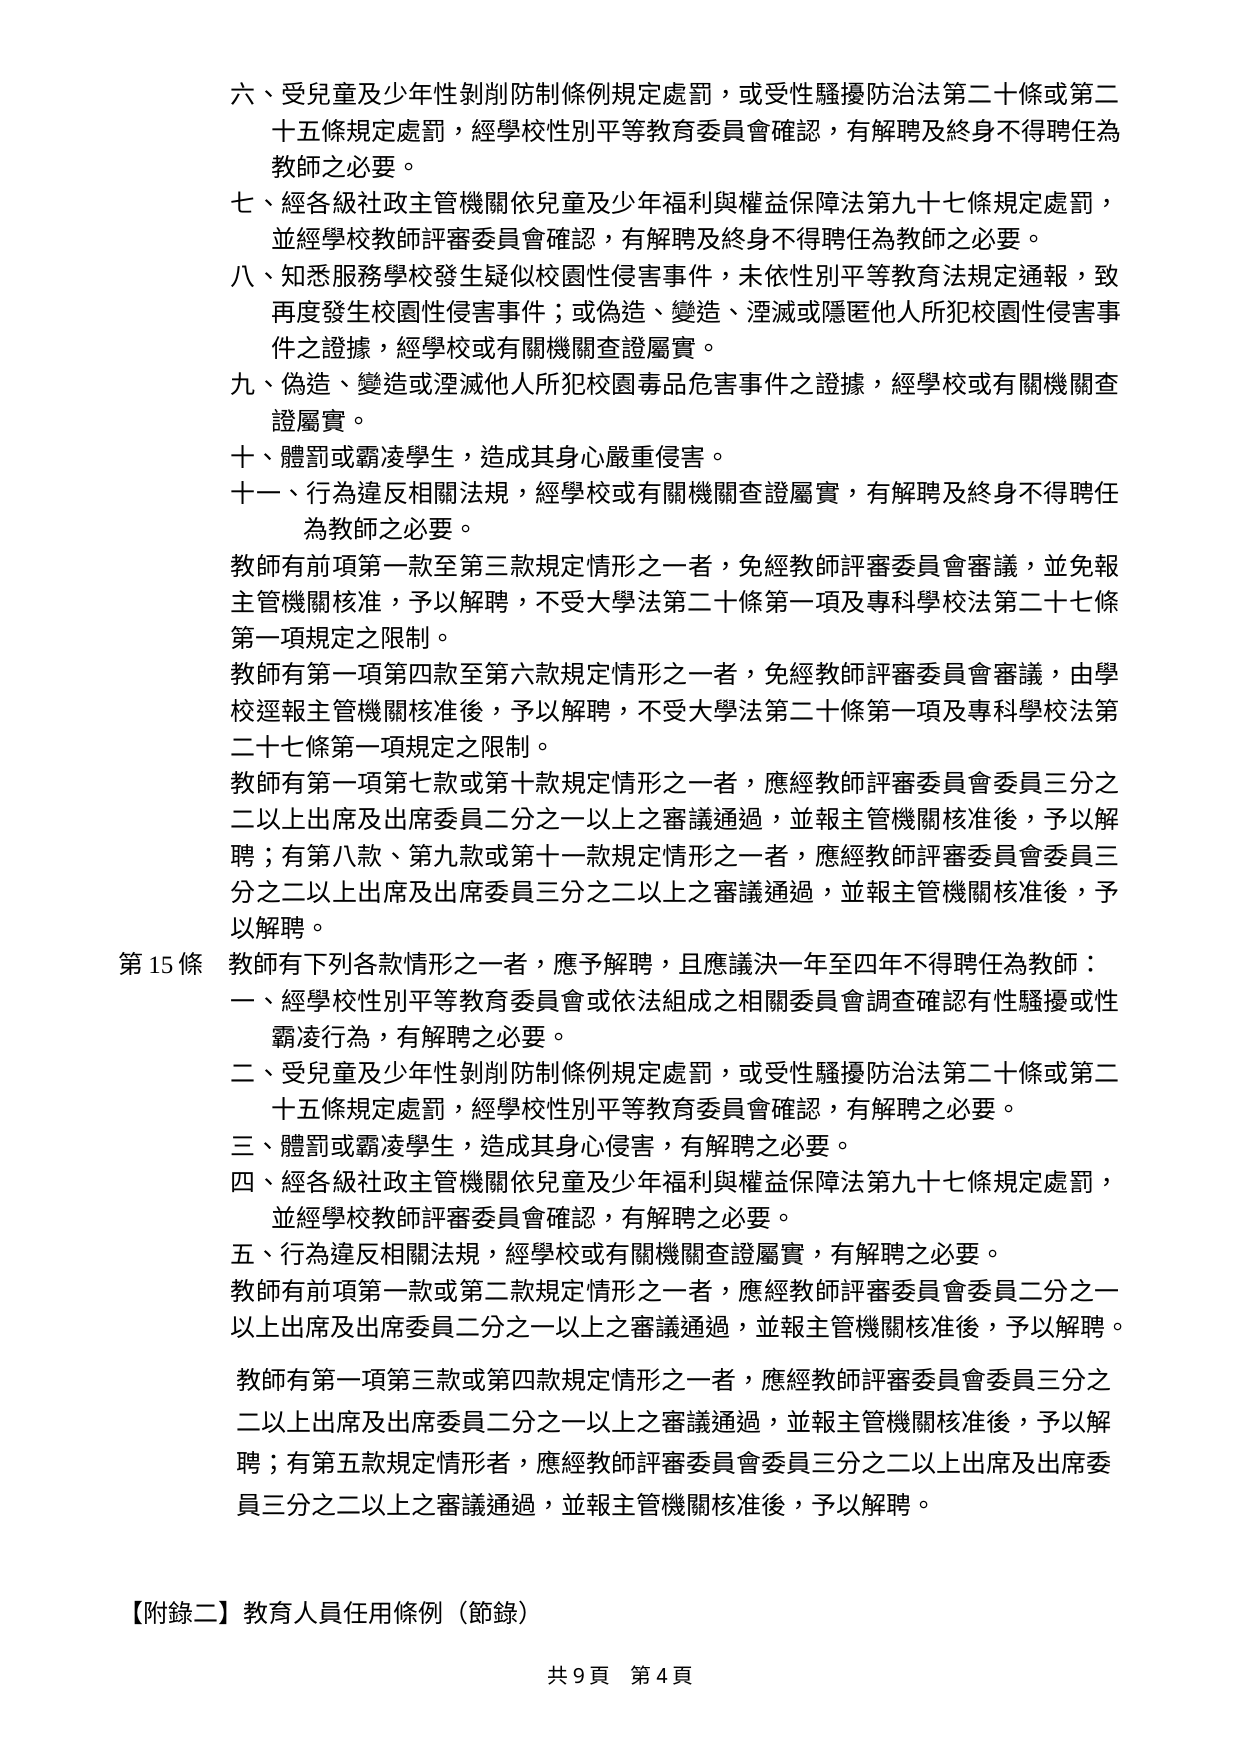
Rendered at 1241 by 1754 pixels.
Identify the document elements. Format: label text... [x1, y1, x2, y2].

text 【附錄二】教育人員任用條例（節錄） [118, 1589, 1122, 1631]
text 教師有前項第一款或第二款規定情形之一者，應經教師評審委員會委員二分之一以上出席及出席委員二分之一以上之審議通過，並報主管機關核准後，予以解聘。 [230, 1271, 1122, 1344]
text 六、受兒童及少年性剝削防制條例規定處罰，或受性騷擾防治法第二十條或第二十五條規定處罰，經學校性別平等教育委員會確認，有解聘及終身不得聘任為教師之必要。 [230, 75, 1122, 184]
text 第15條 教師有下列各款情形之一者，應予解聘，且應議決一年至四年不得聘任為教師： [118, 945, 1122, 981]
text 教師有第一項第三款或第四款規定情形之一者，應經教師評審委員會委員三分之二以上出席及出席委員二分之一以上之審議通過，並報主管機關核准後，予以解聘；有第五款規定情形者，應經教師評審委員會委員三分之二以上出席及出席委員三分之二以上之審議通過，並報主管機關核准後，予以解聘。 [236, 1356, 1122, 1523]
text 七、經各級社政主管機關依兒童及少年福利與權益保障法第九十七條規定處罰，並經學校教師評審委員會確認，有解聘及終身不得聘任為教師之必要。 [230, 184, 1122, 256]
text 教師有前項第一款至第三款規定情形之一者，免經教師評審委員會審議，並免報主管機關核准，予以解聘，不受大學法第二十條第一項及專科學校法第二十七條第一項規定之限制。 [230, 546, 1122, 655]
text 教師有第一項第四款至第六款規定情形之一者，免經教師評審委員會審議，由學校逕報主管機關核准後，予以解聘，不受大學法第二十條第一項及專科學校法第二十七條第一項規定之限制。 [230, 655, 1122, 764]
text 十、體罰或霸凌學生，造成其身心嚴重侵害。 [230, 437, 1122, 474]
text 教師有第一項第七款或第十款規定情形之一者，應經教師評審委員會委員三分之二以上出席及出席委員二分之一以上之審議通過，並報主管機關核准後，予以解聘；有第八款、第九款或第十一款規定情形之一者，應經教師評審委員會委員三分之二以上出席及出席委員三分之二以上之審議通過，並報主管機關核准後，予以解聘。 [230, 764, 1122, 945]
text 三、體罰或霸凌學生，造成其身心侵害，有解聘之必要。 [230, 1126, 1122, 1162]
text 二、受兒童及少年性剝削防制條例規定處罰，或受性騷擾防治法第二十條或第二十五條規定處罰，經學校性別平等教育委員會確認，有解聘之必要。 [230, 1054, 1122, 1126]
text 十一、行為違反相關法規，經學校或有關機關查證屬實，有解聘及終身不得聘任為教師之必要。 [230, 474, 1122, 546]
text 一、經學校性別平等教育委員會或依法組成之相關委員會調查確認有性騷擾或性霸凌行為，有解聘之必要。 [230, 981, 1122, 1054]
text 四、經各級社政主管機關依兒童及少年福利與權益保障法第九十七條規定處罰，並經學校教師評審委員會確認，有解聘之必要。 [230, 1162, 1122, 1235]
text 五、行為違反相關法規，經學校或有關機關查證屬實，有解聘之必要。 [230, 1235, 1122, 1271]
text 八、知悉服務學校發生疑似校園性侵害事件，未依性別平等教育法規定通報，致再度發生校園性侵害事件；或偽造、變造、湮滅或隱匿他人所犯校園性侵害事件之證據，經學校或有關機關查證屬實。 [230, 256, 1122, 365]
text 九、偽造、變造或湮滅他人所犯校園毒品危害事件之證據，經學校或有關機關查證屬實。 [230, 365, 1122, 437]
